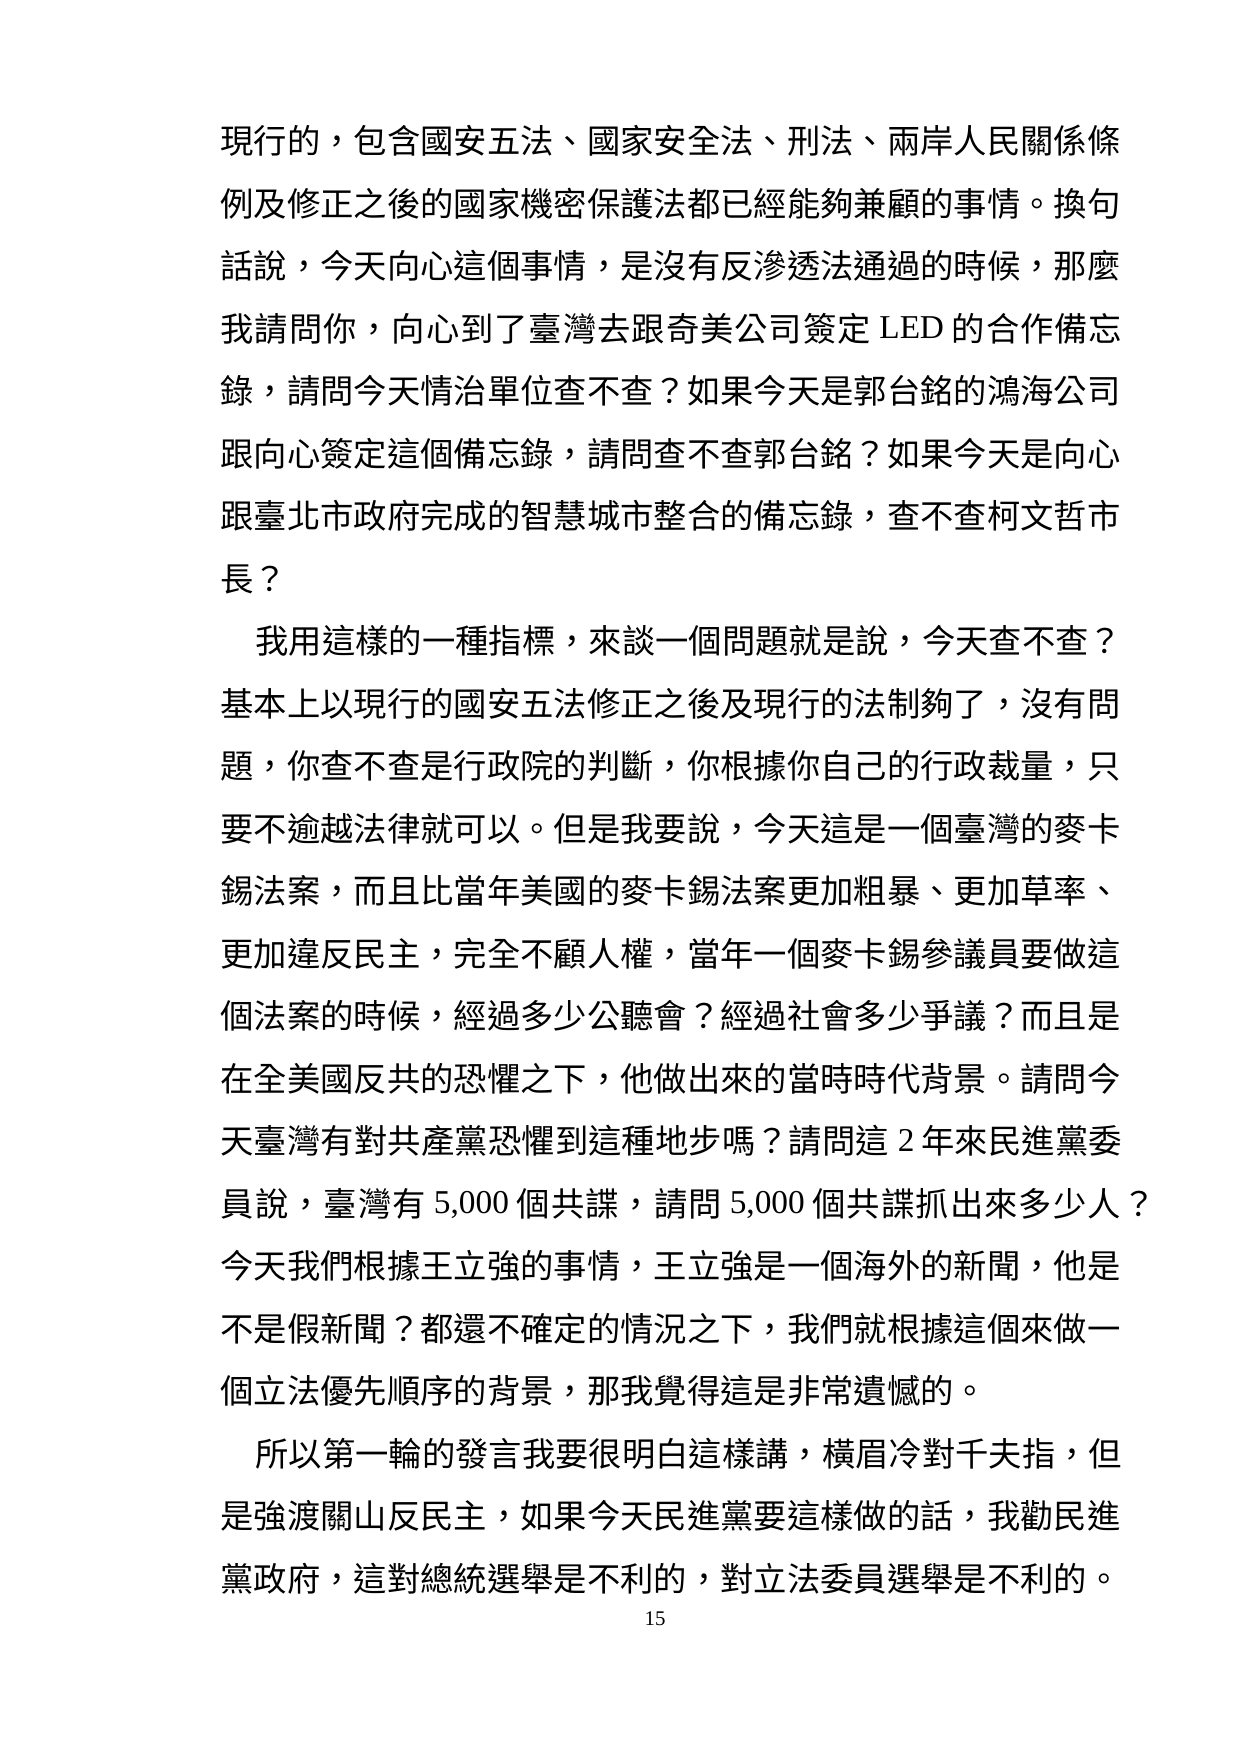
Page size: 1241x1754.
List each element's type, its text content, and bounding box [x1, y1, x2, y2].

text 剛剛張國城教授的一個論點我非常贊成，他說，一個好的法律，一個適當的法律是要能夠反映社會的需求，而且是可以施行的法律，這部法律看起來第一個就橫生枝節了嘛！第二個，我們現在跟中共之間是一國兩區，依中華民國政府的制度是大陸地區跟臺灣地區，我們不是境外，不是國外，不是兩國論啊！所以在這種情況之下，未來司法判決的時候它怎麼來認定？還有最重要的就是，人民無從判斷他法律遵守的義務。換句話說，基本上你這個授權會變成空白授權，是不確定的法律概念，甚至變成莫須有，甚至變成寒蟬效應，變成栽贓法則；換句話說，我們立法院給了行政機關莫大的權力，一旦出去之後完全沒有辦法迴旋的空間。況且今天最遺憾的就是，沒有行政院的版本，沒有情治單位的版本，也就是說，難道國家的反滲透、國家安全的維護靠這樣一個法律，就能夠完全根本來解決嗎？所以我覺得這是一個非常遺憾的事情。而且這裡面有很多的東西都是現行的，包含國安五法、國家安全法、刑法、兩岸人民關係條例及修正之後的國家機密保護法都已經能夠兼顧的事情。換句話說，今天向心這個事情，是沒有反滲透法通過的時候，那麼我請問你，向心到了臺灣去跟奇美公司簽定LED的合作備忘錄，請問今天情治單位查不查？如果今天是郭台銘的鴻海公司跟向心簽定這個備忘錄，請問查不查郭台銘？如果今天是向心跟臺北市政府完成的智慧城市整合的備忘錄，查不查柯文哲市長？ [220, 97, 1122, 597]
text 所以第一輪的發言我要很明白這樣講，橫眉冷對千夫指，但是強渡關山反民主，如果今天民進黨要這樣做的話，我勸民進黨政府，這對總統選舉是不利的，對立法委員選舉是不利的。因為最重要的是國會即將改選，新民意即將產生，這是四年前民進黨立委在立法院不斷的告訴國民黨黨團，所以我們當時沒有強行通過很多新的法律，我想亡羊補牢，猶未晚矣，在這個歷史的時刻，我們大家要超越藍綠。國家要安全，我們都肯定，整個國家安全的反滲透，我們也都支持；但是請讓行政機關對現行法令能夠安之若素，依法實施，以免橫生新的枝節、新的違憲違法爭議，謝謝大家。 [220, 1410, 1122, 1597]
text 我用這樣的一種指標，來談一個問題就是說，今天查不查？基本上以現行的國安五法修正之後及現行的法制夠了，沒有問題，你查不查是行政院的判斷，你根據你自己的行政裁量，只要不逾越法律就可以。但是我要說，今天這是一個臺灣的麥卡錫法案，而且比當年美國的麥卡錫法案更加粗暴、更加草率、更加違反民主，完全不顧人權，當年一個麥卡錫參議員要做這個法案的時候，經過多少公聽會？經過社會多少爭議？而且是在全美國反共的恐懼之下，他做出來的當時時代背景。請問今天臺灣有對共產黨恐懼到這種地步嗎？請問這2年來民進黨委員說，臺灣有5,000個共諜，請問5,000個共諜抓出來多少人？今天我們根據王立強的事情，王立強是一個海外的新聞，他是不是假新聞？都還不確定的情況之下，我們就根據這個來做一個立法優先順序的背景，那我覺得這是非常遺憾的。 [220, 597, 1122, 1410]
